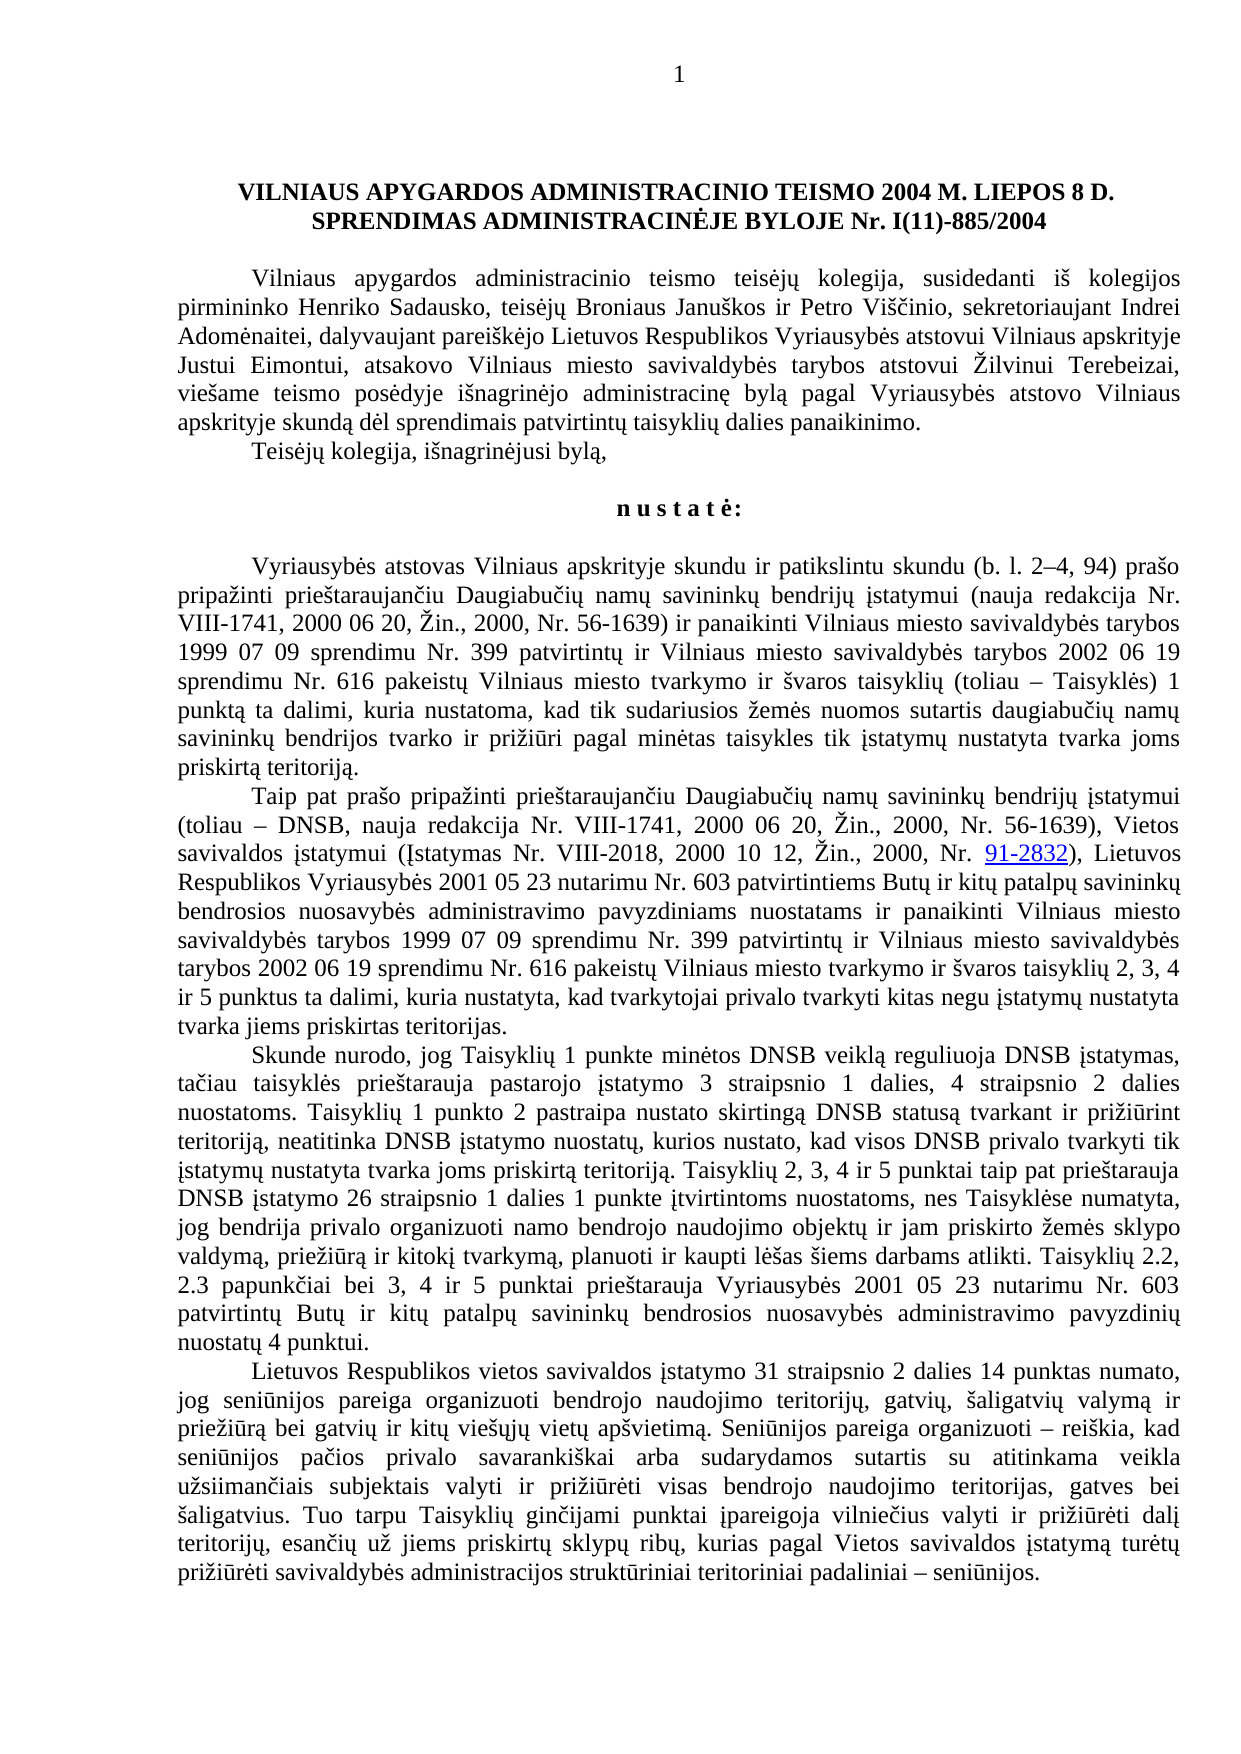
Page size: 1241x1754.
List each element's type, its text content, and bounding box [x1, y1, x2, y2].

text nustatė: [177, 493, 1181, 522]
text Vilniaus apygardos administracinio teismo teisėjų kolegija, susidedanti iš kolegijos pirmininko Henriko Sadausko, teisėjų Broniaus Januškos ir Petro Viščinio, sekretoriaujant Indrei Adomėnaitei, dalyvaujant pareiškėjo Lietuvos Respublikos Vyriausybės atstovui Vilniaus apskrityje Justui Eimontui, atsakovo Vilniaus miesto savivaldybės tarybos atstovui Žilvinui Terebeizai, viešame teismo posėdyje išnagrinėjo administracinę bylą pagal Vyriausybės atstovo Vilniaus apskrityje skundą dėl sprendimais patvirtintų taisyklių dalies panaikinimo. [177, 263, 1181, 436]
text Vyriausybės atstovas Vilniaus apskrityje skundu ir patikslintu skundu (b. l. 2–4, 94) prašo pripažinti prieštaraujančiu Daugiabučių namų savininkų bendrijų įstatymui (nauja redakcija Nr. VIII-1741, 2000 06 20, Žin., 2000, Nr. 56-1639) ir panaikinti Vilniaus miesto savivaldybės tarybos 1999 07 09 sprendimu Nr. 399 patvirtintų ir Vilniaus miesto savivaldybės tarybos 2002 06 19 sprendimu Nr. 616 pakeistų Vilniaus miesto tvarkymo ir švaros taisyklių (toliau – Taisyklės) 1 punktą ta dalimi, kuria nustatoma, kad tik sudariusios žemės nuomos sutartis daugiabučių namų savininkų bendrijos tvarko ir prižiūri pagal minėtas taisykles tik įstatymų nustatyta tvarka joms priskirtą teritoriją. [177, 551, 1181, 781]
text VILNIAUS APYGARDOS ADMINISTRACINIO TEISMO 2004 M. LIEPOS 8 D. [177, 177, 1181, 206]
text Taip pat prašo pripažinti prieštaraujančiu Daugiabučių namų savininkų bendrijų įstatymui (toliau – DNSB, nauja redakcija Nr. VIII-1741, 2000 06 20, Žin., 2000, Nr. 56-1639), Vietos savivaldos įstatymui (Įstatymas Nr. VIII-2018, 2000 10 12, Žin., 2000, Nr. 91-2832), Lietuvos Respublikos Vyriausybės 2001 05 23 nutarimu Nr. 603 patvirtintiems Butų ir kitų patalpų savininkų bendrosios nuosavybės administravimo pavyzdiniams nuostatams ir panaikinti Vilniaus miesto savivaldybės tarybos 1999 07 09 sprendimu Nr. 399 patvirtintų ir Vilniaus miesto savivaldybės tarybos 2002 06 19 sprendimu Nr. 616 pakeistų Vilniaus miesto tvarkymo ir švaros taisyklių 2, 3, 4 ir 5 punktus ta dalimi, kuria nustatyta, kad tvarkytojai privalo tvarkyti kitas negu įstatymų nustatyta tvarka jiems priskirtas teritorijas. [177, 781, 1181, 1040]
text Lietuvos Respublikos vietos savivaldos įstatymo 31 straipsnio 2 dalies 14 punktas numato, jog seniūnijos pareiga organizuoti bendrojo naudojimo teritorijų, gatvių, šaligatvių valymą ir priežiūrą bei gatvių ir kitų viešųjų vietų apšvietimą. Seniūnijos pareiga organizuoti – reiškia, kad seniūnijos pačios privalo savarankiškai arba sudarydamos sutartis su atitinkama veikla užsiimančiais subjektais valyti ir prižiūrėti visas bendrojo naudojimo teritorijas, gatves bei šaligatvius. Tuo tarpu Taisyklių ginčijami punktai įpareigoja vilniečius valyti ir prižiūrėti dalį teritorijų, esančių už jiems priskirtų sklypų ribų, kurias pagal Vietos savivaldos įstatymą turėtų prižiūrėti savivaldybės administracijos struktūriniai teritoriniai padaliniai – seniūnijos. [177, 1356, 1181, 1586]
text Teisėjų kolegija, išnagrinėjusi bylą, [177, 436, 1181, 465]
text SPRENDIMAS ADMINISTRACINĖJE BYLOJE Nr. I(11)-885/2004 [177, 206, 1181, 235]
text Skunde nurodo, jog Taisyklių 1 punkte minėtos DNSB veiklą reguliuoja DNSB įstatymas, tačiau taisyklės prieštarauja pastarojo įstatymo 3 straipsnio 1 dalies, 4 straipsnio 2 dalies nuostatoms. Taisyklių 1 punkto 2 pastraipa nustato skirtingą DNSB statusą tvarkant ir prižiūrint teritoriją, neatitinka DNSB įstatymo nuostatų, kurios nustato, kad visos DNSB privalo tvarkyti tik įstatymų nustatyta tvarka joms priskirtą teritoriją. Taisyklių 2, 3, 4 ir 5 punktai taip pat prieštarauja DNSB įstatymo 26 straipsnio 1 dalies 1 punkte įtvirtintoms nuostatoms, nes Taisyklėse numatyta, jog bendrija privalo organizuoti namo bendrojo naudojimo objektų ir jam priskirto žemės sklypo valdymą, priežiūrą ir kitokį tvarkymą, planuoti ir kaupti lėšas šiems darbams atlikti. Taisyklių 2.2, 2.3 papunkčiai bei 3, 4 ir 5 punktai prieštarauja Vyriausybės 2001 05 23 nutarimu Nr. 603 patvirtintų Butų ir kitų patalpų savininkų bendrosios nuosavybės administravimo pavyzdinių nuostatų 4 punktui. [177, 1040, 1181, 1356]
